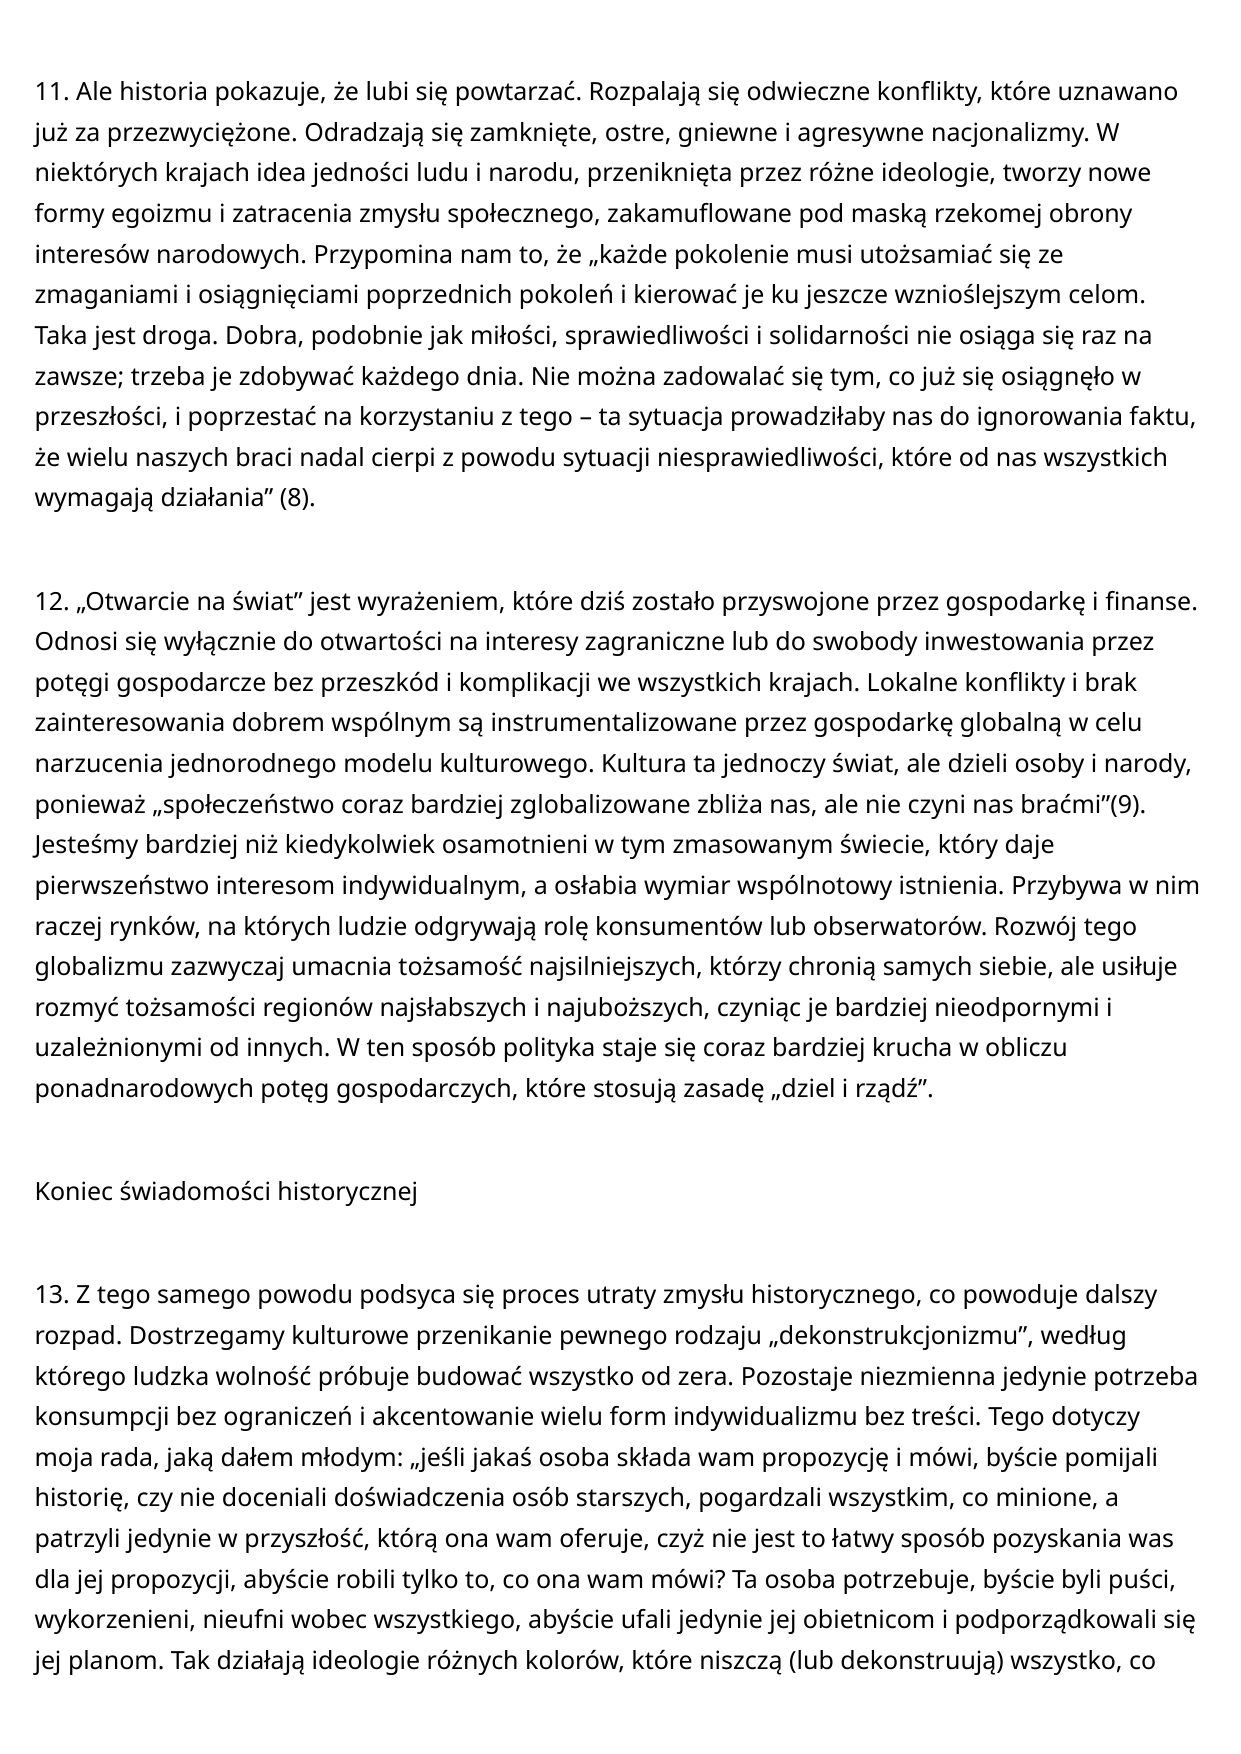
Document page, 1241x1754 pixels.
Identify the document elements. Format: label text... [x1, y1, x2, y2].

text Koniec świadomości historycznej [34, 1167, 1203, 1208]
text 11. Ale historia pokazuje, że lubi się powtarzać. Rozpalają się odwieczne konflikty, które uznawano już za przezwyciężone. Odradzają się zamknięte, ostre, gniewne i agresywne nacjonalizmy. W niektórych krajach idea jedności ludu i narodu, przeniknięta przez różne ideologie, tworzy nowe formy egoizmu i zatracenia zmysłu społecznego, zakamuflowane pod maską rzekomej obrony interesów narodowych. Przypomina nam to, że „każde pokolenie musi utożsamiać się ze zmaganiami i osiągnięciami poprzednich pokoleń i kierować je ku jeszcze wznioślejszym celom. Taka jest droga. Dobra, podobnie jak miłości, sprawiedliwości i solidarności nie osiąga się raz na zawsze; trzeba je zdobywać każdego dnia. Nie można zadowalać się tym, co już się osiągnęło w przeszłości, i poprzestać na korzystaniu z tego – ta sytuacja prowadziłaby nas do ignorowania faktu, że wielu naszych braci nadal cierpi z powodu sytuacji niesprawiedliwości, które od nas wszystkich wymagają działania” (8). [34, 67, 1203, 514]
text 12. „Otwarcie na świat” jest wyrażeniem, które dziś zostało przyswojone przez gospodarkę i finanse. Odnosi się wyłącznie do otwartości na interesy zagraniczne lub do swobody inwestowania przez potęgi gospodarcze bez przeszkód i komplikacji we wszystkich krajach. Lokalne konflikty i brak zainteresowania dobrem wspólnym są instrumentalizowane przez gospodarkę globalną w celu narzucenia jednorodnego modelu kulturowego. Kultura ta jednoczy świat, ale dzieli osoby i narody, ponieważ „społeczeństwo coraz bardziej zglobalizowane zbliża nas, ale nie czyni nas braćmi”(9). Jesteśmy bardziej niż kiedykolwiek osamotnieni w tym zmasowanym świecie, który daje pierwszeństwo interesom indywidualnym, a osłabia wymiar wspólnotowy istnienia. Przybywa w nim raczej rynków, na których ludzie odgrywają rolę konsumentów lub obserwatorów. Rozwój tego globalizmu zazwyczaj umacnia tożsamość najsilniejszych, którzy chronią samych siebie, ale usiłuje rozmyć tożsamości regionów najsłabszych i najuboższych, czyniąc je bardziej nieodpornymi i uzależnionymi od innych. W ten sposób polityka staje się coraz bardziej krucha w obliczu ponadnarodowych potęg gospodarczych, które stosują zasadę „dziel i rządź”. [34, 577, 1203, 1105]
text 13. Z tego samego powodu podsyca się proces utraty zmysłu historycznego, co powoduje dalszy rozpad. Dostrzegamy kulturowe przenikanie pewnego rodzaju „dekonstrukcjonizmu”, według którego ludzka wolność próbuje budować wszystko od zera. Pozostaje niezmienna jedynie potrzeba konsumpcji bez ograniczeń i akcentowanie wielu form indywidualizmu bez treści. Tego dotyczy moja rada, jaką dałem młodym: „jeśli jakaś osoba składa wam propozycję i mówi, byście pomijali historię, czy nie doceniali doświadczenia osób starszych, pogardzali wszystkim, co minione, a patrzyli jedynie w przyszłość, którą ona wam oferuje, czyż nie jest to łatwy sposób pozyskania was dla jej propozycji, abyście robili tylko to, co ona wam mówi? Ta osoba potrzebuje, byście byli puści, wykorzenieni, nieufni wobec wszystkiego, abyście ufali jedynie jej obietnicom i podporządkowali się jej planom. Tak działają ideologie różnych kolorów, które niszczą (lub dekonstruują) wszystko, co [34, 1270, 1203, 1677]
